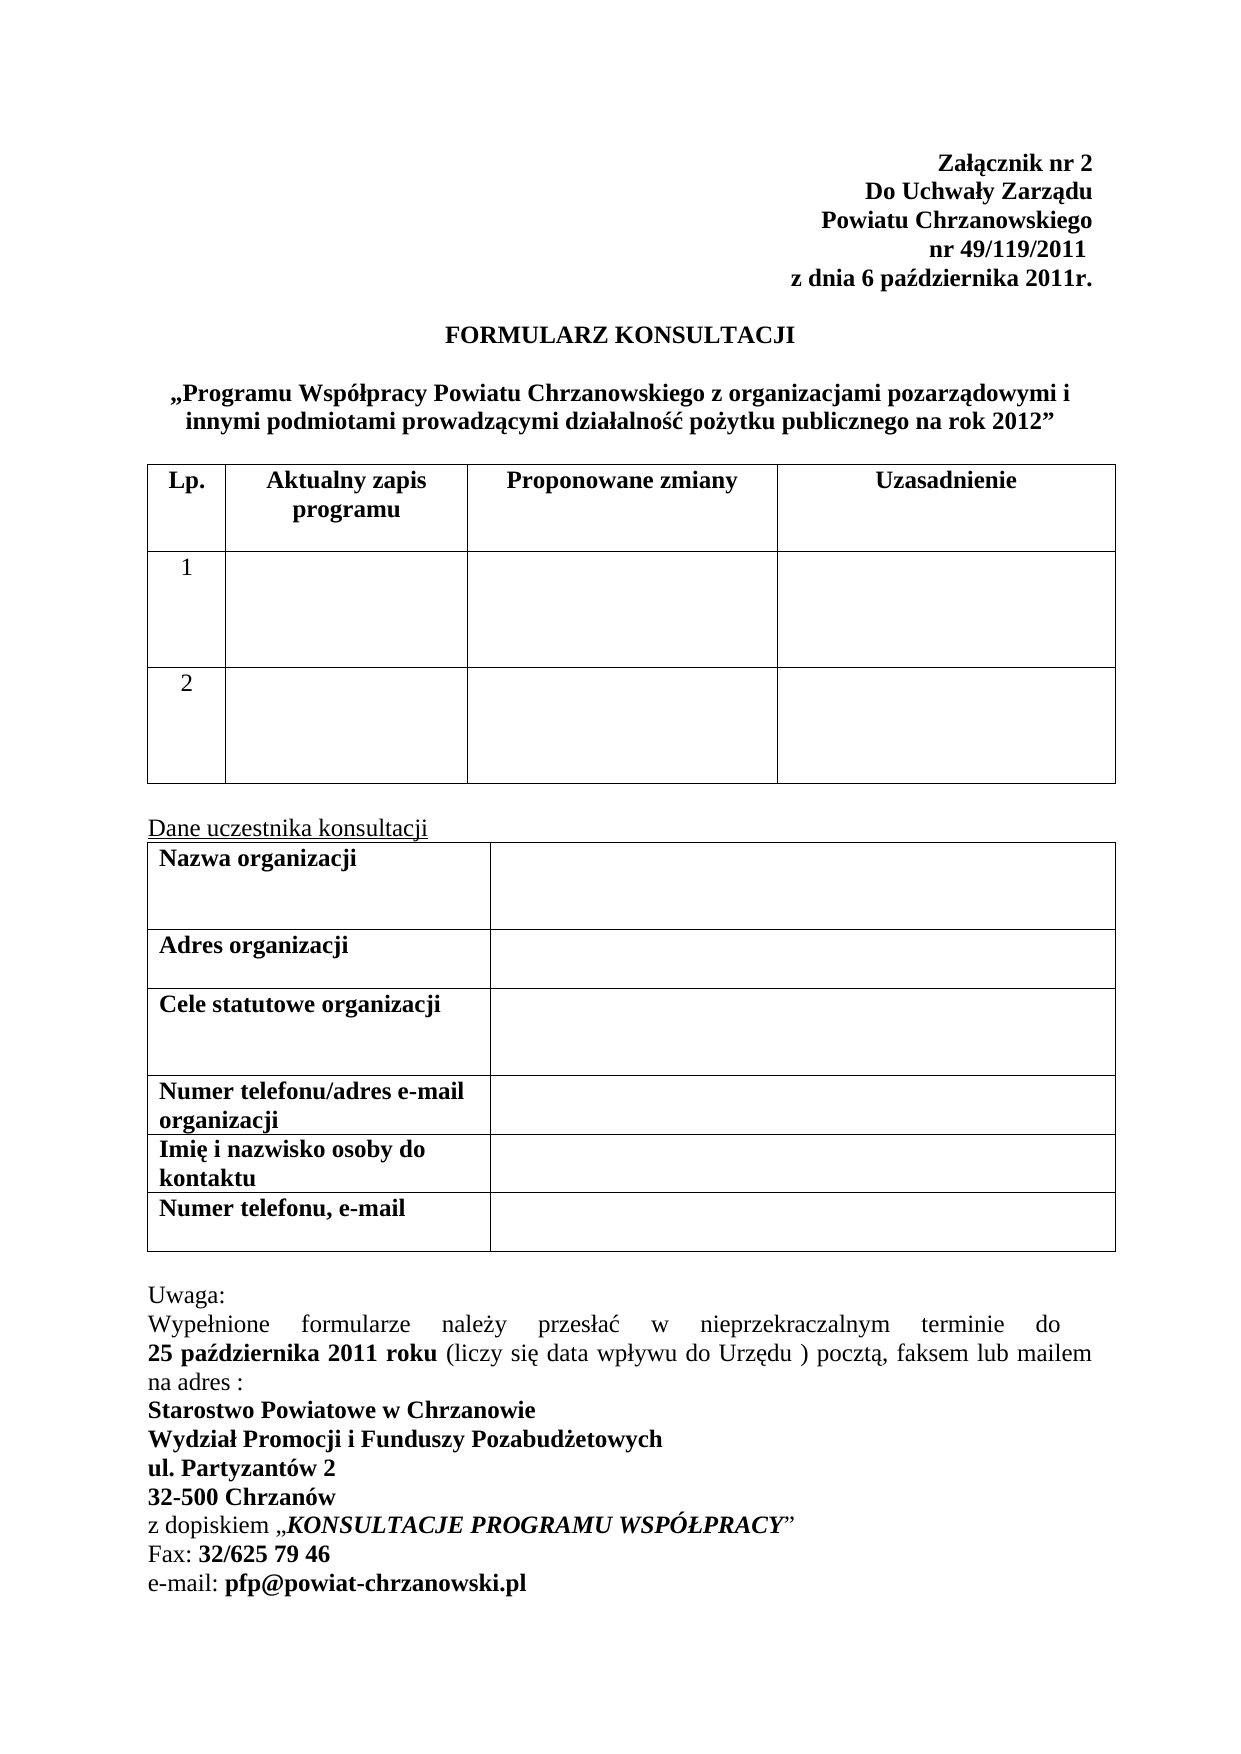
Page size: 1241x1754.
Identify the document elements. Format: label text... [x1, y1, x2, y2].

text z dopiskiem „KONSULTACJE PROGRAMU WSPÓŁPRACY” [148, 1510, 1093, 1539]
table_cell Adres organizacji [148, 930, 490, 988]
text ul. Partyzantów 2 [148, 1453, 1093, 1482]
text Dane uczestnika konsultacji [148, 813, 1093, 842]
table_cell [226, 552, 467, 667]
table_header Nazwa organizacji [148, 843, 490, 929]
table_cell Imię i nazwisko osoby do kontaktu [148, 1135, 490, 1192]
text Starostwo Powiatowe w Chrzanowie [148, 1395, 1093, 1424]
text Do Uchwały Zarządu Powiatu Chrzanowskiego nr 49/119/2011 z dnia 6 października 2011r. [738, 176, 1093, 291]
table_cell [778, 552, 1115, 667]
text Wypełnione formularze należy przesłać w nieprzekraczalnym terminie do 25 października 2011 roku (liczy się data wpływu do Urzędu ) pocztą, faksem lub mailem na adres : [148, 1309, 1093, 1395]
table_cell [226, 668, 467, 783]
table_cell [491, 930, 1115, 988]
text Uwaga: [148, 1280, 1093, 1309]
table_cell [778, 668, 1115, 783]
text Wydział Promocji i Funduszy Pozabudżetowych [148, 1424, 1093, 1453]
table_cell [491, 1076, 1115, 1133]
table_cell [491, 989, 1115, 1075]
text Załącznik nr 2 [148, 148, 1093, 176]
table_cell 1 [148, 552, 225, 667]
text Fax: 32/625 79 46 e-mail: pfp@powiat-chrzanowski.pl [148, 1539, 1093, 1597]
table_header Lp. [148, 465, 225, 551]
table_header [491, 843, 1115, 929]
text FORMULARZ KONSULTACJI [148, 320, 1093, 349]
table_header Proponowane zmiany [468, 465, 777, 551]
text 32-500 Chrzanów [148, 1482, 1093, 1510]
table_cell Cele statutowe organizacji [148, 989, 490, 1075]
table_cell 2 [148, 668, 225, 783]
table_cell [491, 1193, 1115, 1251]
table_cell Numer telefonu/adres e-mail organizacji [148, 1076, 490, 1133]
text „Programu Współpracy Powiatu Chrzanowskiego z organizacjami pozarządowymi i innymi podmiotami prowadzącymi działalność pożytku publicznego na rok 2012” [148, 378, 1093, 435]
table_cell [468, 552, 777, 667]
table_cell Numer telefonu, e-mail [148, 1193, 490, 1251]
table_cell [491, 1135, 1115, 1192]
table_cell [468, 668, 777, 783]
table_header Aktualny zapis programu [226, 465, 467, 551]
table_header Uzasadnienie [778, 465, 1115, 551]
